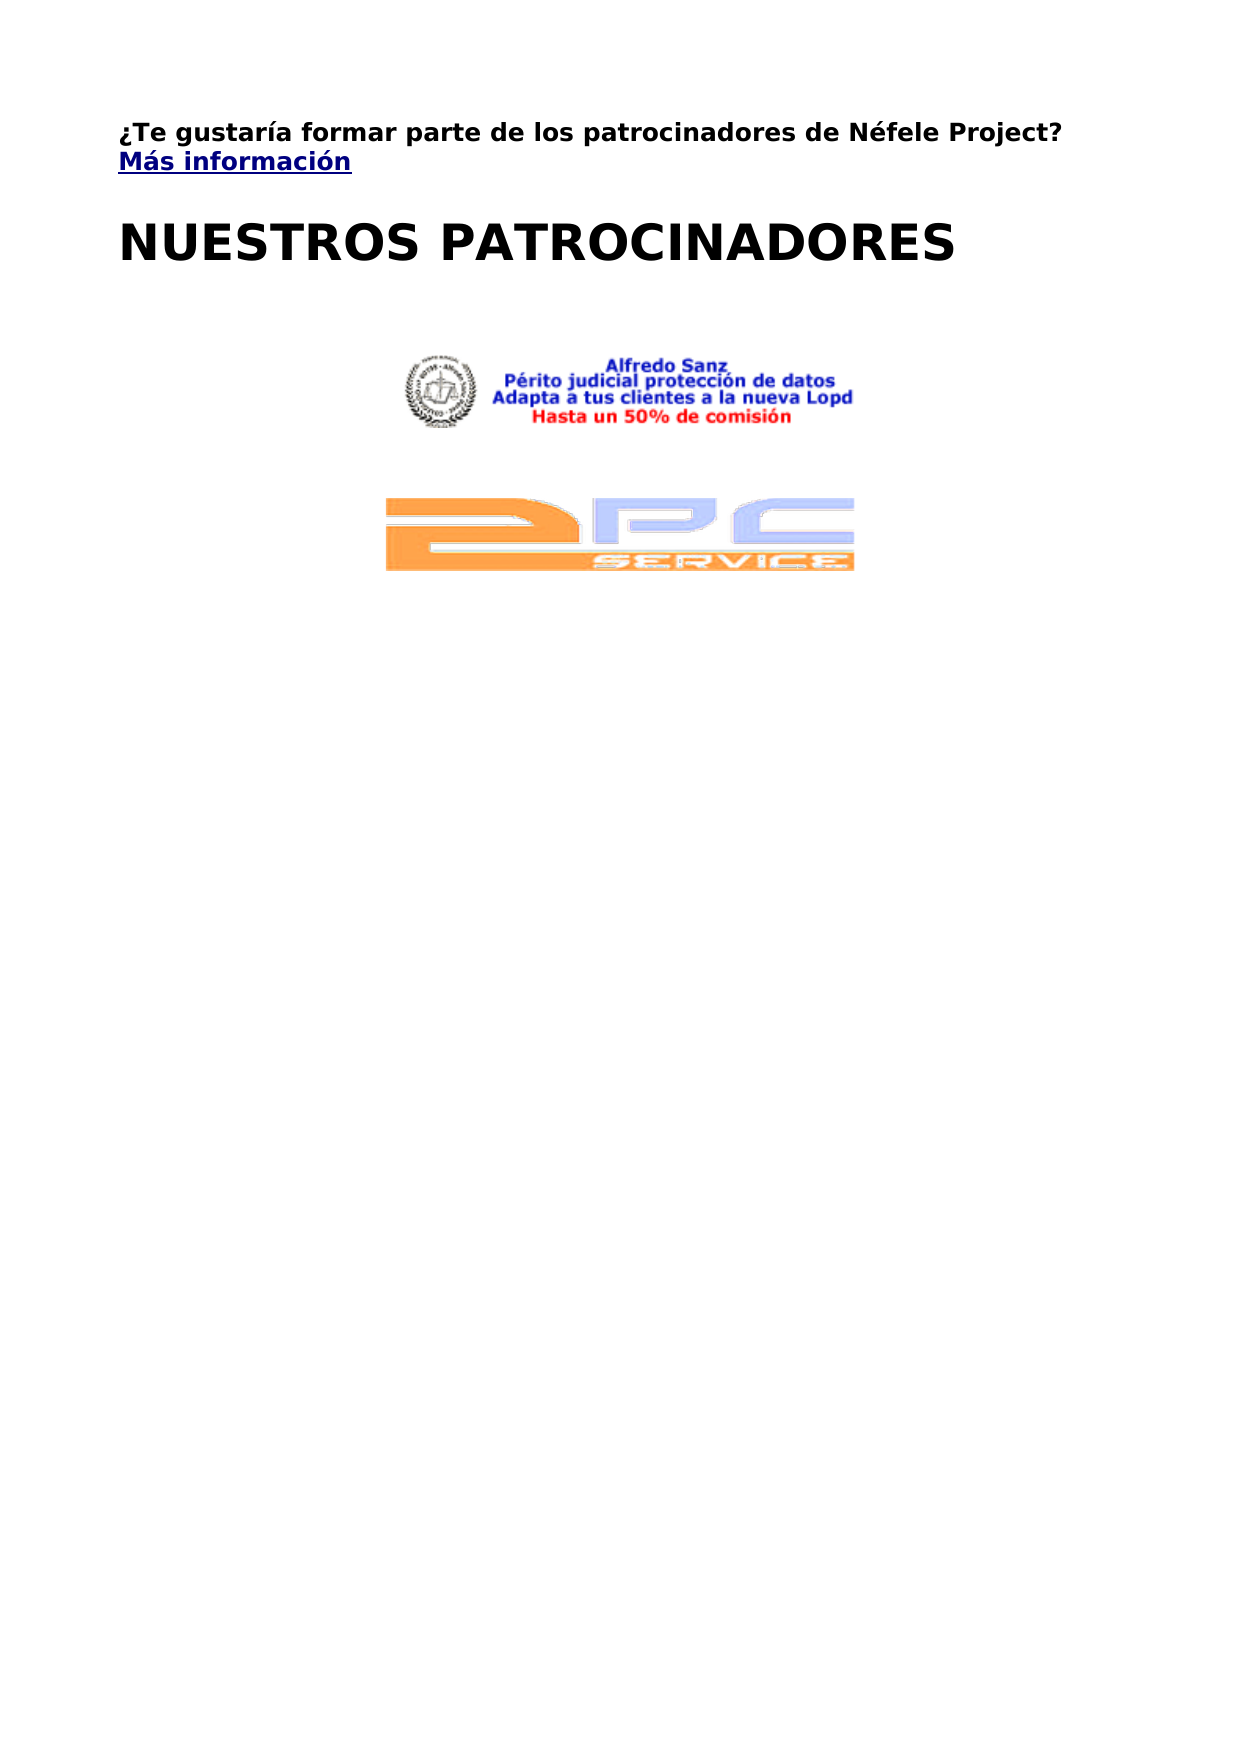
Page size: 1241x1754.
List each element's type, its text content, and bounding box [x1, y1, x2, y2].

subtitle NUESTROS PATROCINADORES [118, 214, 1122, 272]
picture [385, 355, 855, 428]
picture [385, 498, 855, 571]
text ¿Te gustaría formar parte de los patrocinadores de Néfele Project? Más información [118, 118, 1122, 176]
